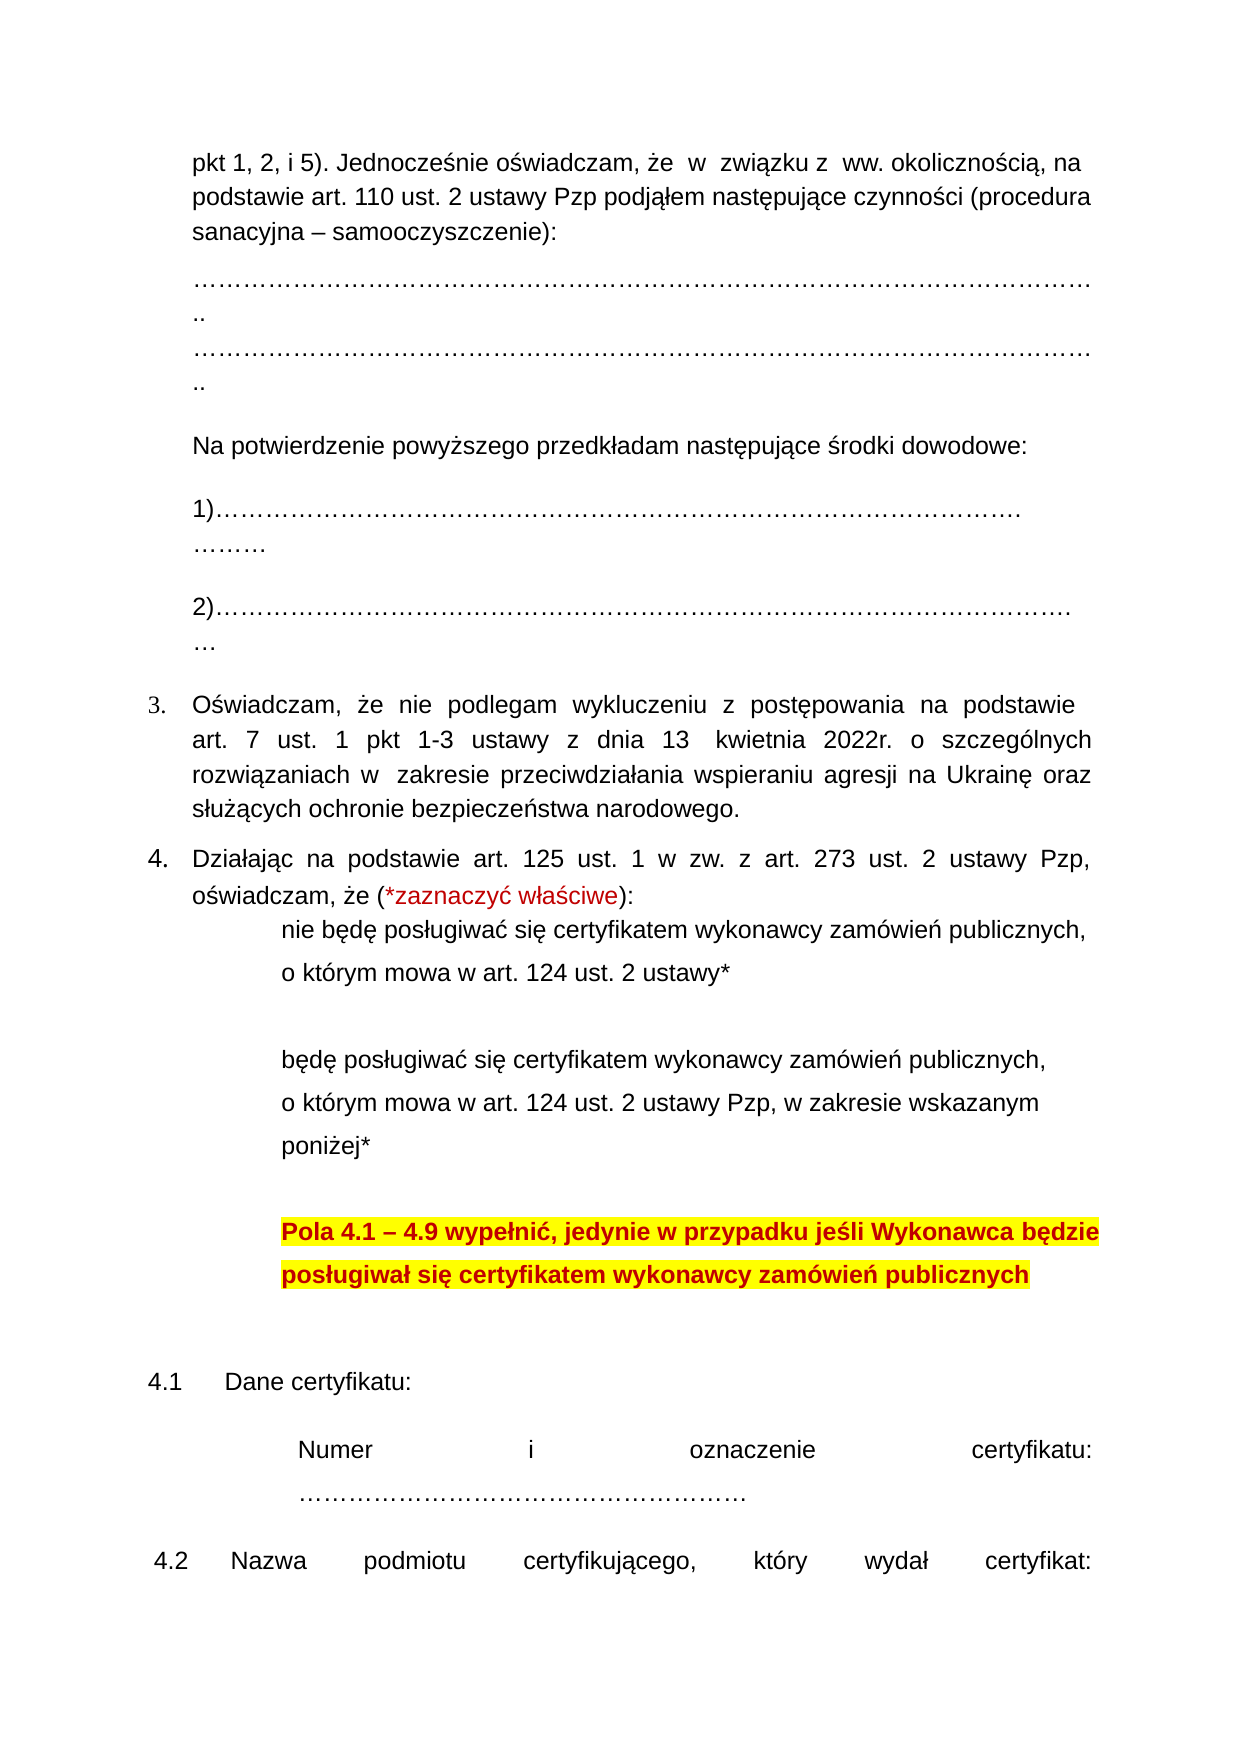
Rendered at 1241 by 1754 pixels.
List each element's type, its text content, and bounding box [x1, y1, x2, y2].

table_cell [203, 1045, 270, 1302]
text pkt 1, 2, i 5). Jednocześnie oświadczam, że w związku z ww. okolicznością, na podstawie art. 110 ust. 2 ustawy Pzp podjąłem następujące czynności (procedura sanacyjna – samooczyszczenie): [148, 148, 1093, 245]
list Numer i oznaczenie certyfikatu: ……………………………………………… [298, 1435, 1093, 1507]
text 3. Oświadczam, że nie podlegam wykluczeniu z postępowania na podstawie art. 7 ust. 1 pkt 1-3 ustawy z dnia 13 kwietnia 2022r. o szczególnych rozwiązaniach w zakresie przeciwdziałania wspieraniu agresji na Ukrainę oraz służących ochronie bezpieczeństwa narodowego. [148, 691, 1093, 823]
text 2)………………………………………………………………………………………….… [192, 592, 1090, 656]
list 4.1 Dane certyfikatu: [148, 1367, 1093, 1395]
text 4. Działając na podstawie art. 125 ust. 1 w zw. z art. 273 ust. 2 ustawy Pzp, oświadczam, że (*zaznaczyć właściwe): [148, 841, 1093, 909]
table_cell będę posługiwać się certyfikatem wykonawcy zamówień publicznych, o którym mowa w art. 124 ust. 2 ustawy Pzp, w zakresie wskazanym poniżej* Pola 4.1 – 4.9 wypełnić, jedynie w przypadku jeśli Wykonawca będzie posługiwał się certyfikatem wykonawcy zamówień publicznych [270, 1045, 1114, 1302]
table_header nie będę posługiwać się certyfikatem wykonawcy zamówień publicznych, o którym mowa w art. 124 ust. 2 ustawy* [270, 915, 1114, 1044]
text 1)…………………………………………………………………………………….……… [192, 494, 1090, 557]
list 4.2 Nazwa podmiotu certyfikującego, który wydał certyfikat: [153, 1546, 1093, 1575]
text Na potwierdzenie powyższego przedkładam następujące środki dowodowe: [192, 431, 1090, 459]
text ………………………………………………………………………………………………..……………………………………………………………………………………………….. [192, 263, 1093, 396]
table_header [203, 915, 270, 1044]
